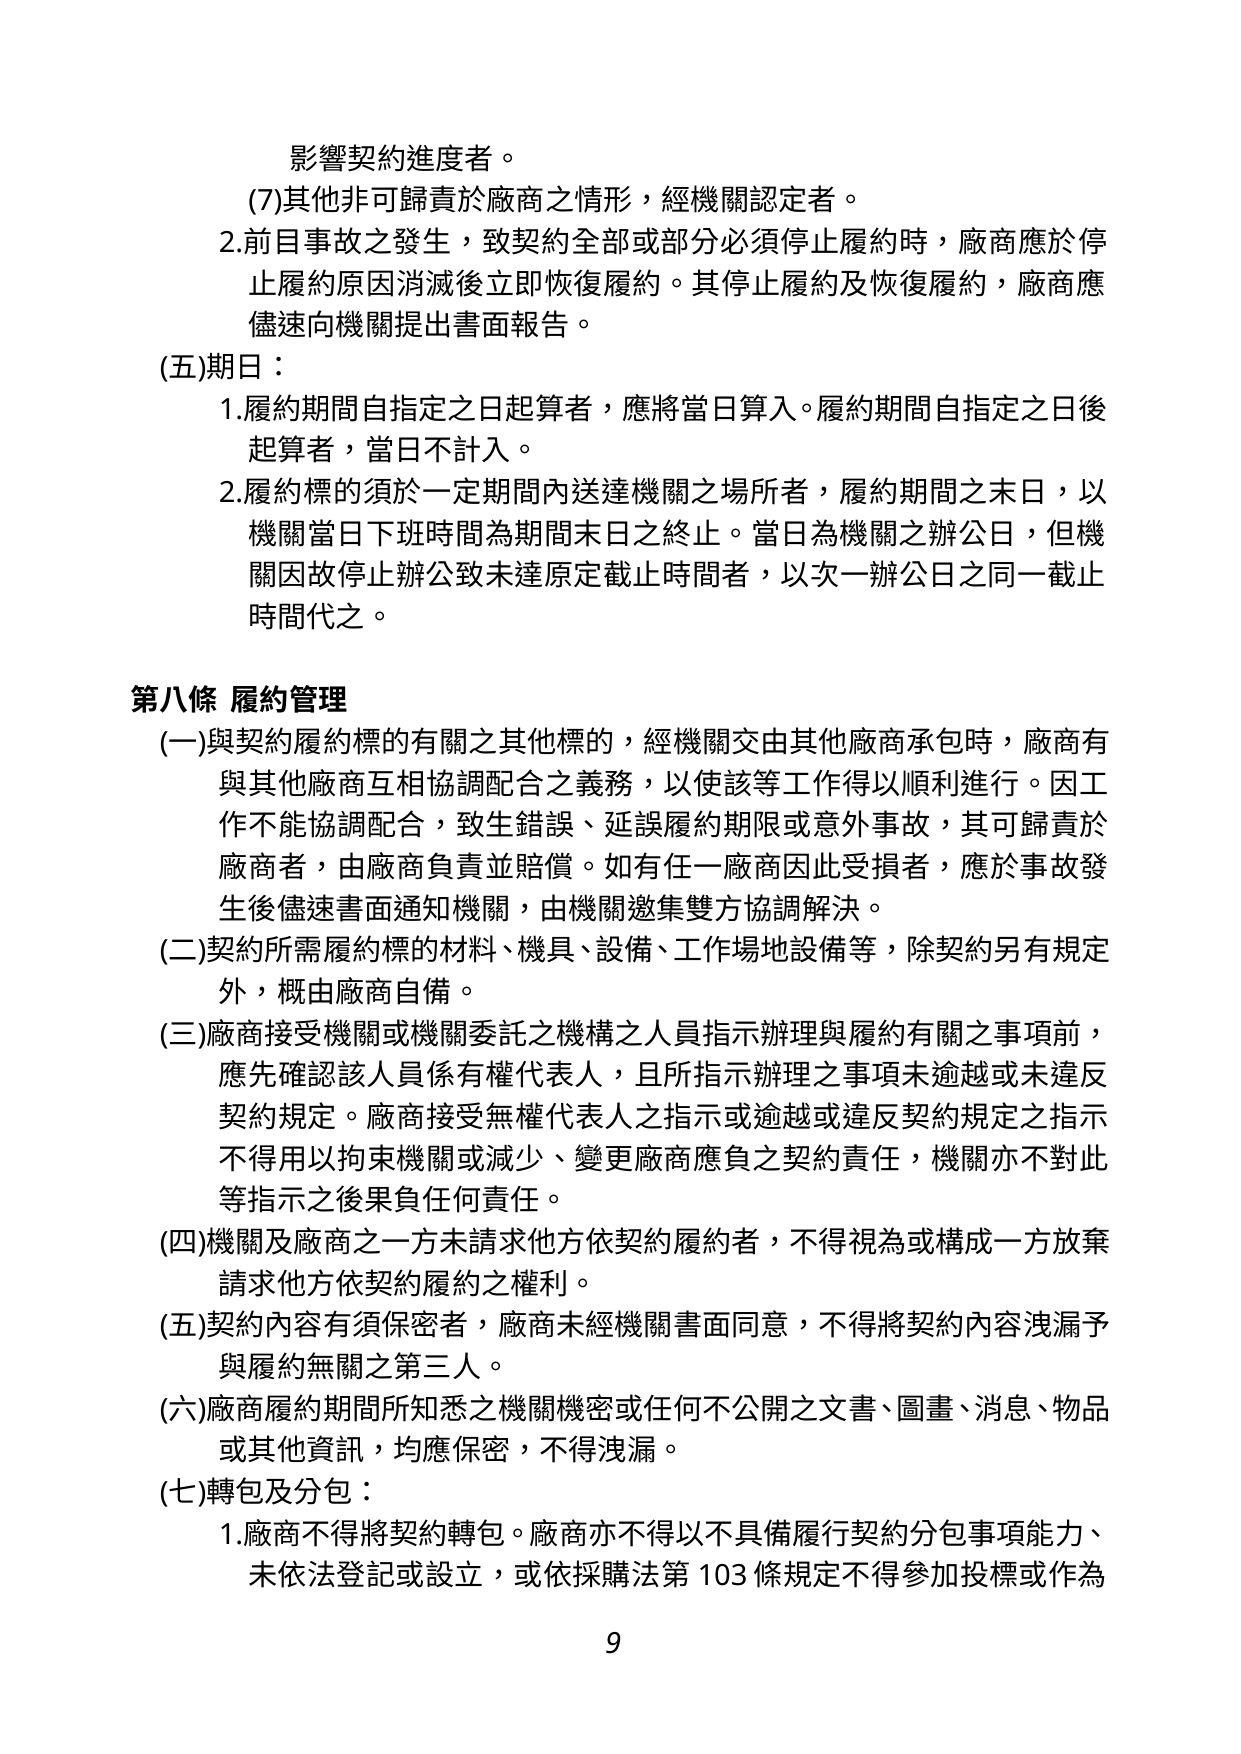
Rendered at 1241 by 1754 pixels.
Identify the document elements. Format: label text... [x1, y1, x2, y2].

text (七)轉包及分包： [159, 1469, 1110, 1511]
text (7)其他非可歸責於廠商之情形，經機關認定者。 [248, 177, 1110, 219]
text (五)期日： [159, 344, 1110, 386]
text 2.前目事故之發生，致契約全部或部分必須停止履約時，廠商應於停止履約原因消滅後立即恢復履約。其停止履約及恢復履約，廠商應儘速向機關提出書面報告。 [218, 219, 1108, 344]
text (六)廠商履約期間所知悉之機關機密或任何不公開之文書、圖畫、消息、物品或其他資訊，均應保密，不得洩漏。 [159, 1386, 1110, 1469]
text 第八條 履約管理 [130, 677, 1110, 719]
text 1.履約期間自指定之日起算者，應將當日算入。履約期間自指定之日後起算者，當日不計入。 [218, 386, 1108, 469]
text 影響契約進度者。 [248, 136, 1110, 177]
text (二)契約所需履約標的材料、機具、設備、工作場地設備等，除契約另有規定外，概由廠商自備。 [159, 927, 1110, 1011]
text (五)契約內容有須保密者，廠商未經機關書面同意，不得將契約內容洩漏予與履約無關之第三人。 [159, 1302, 1110, 1386]
text (一)與契約履約標的有關之其他標的，經機關交由其他廠商承包時，廠商有與其他廠商互相協調配合之義務，以使該等工作得以順利進行。因工作不能協調配合，致生錯誤、延誤履約期限或意外事故，其可歸責於廠商者，由廠商負責並賠償。如有任一廠商因此受損者，應於事故發生後儘速書面通知機關，由機關邀集雙方協調解決。 [159, 719, 1110, 927]
text 1.廠商不得將契約轉包。廠商亦不得以不具備履行契約分包事項能力、未依法登記或設立，或依採購法第103條規定不得參加投標或作為 [218, 1511, 1108, 1594]
text 2.履約標的須於一定期間內送達機關之場所者，履約期間之末日，以機關當日下班時間為期間末日之終止。當日為機關之辦公日，但機關因故停止辦公致未達原定截止時間者，以次一辦公日之同一截止時間代之。 [218, 469, 1108, 636]
text (四)機關及廠商之一方未請求他方依契約履約者，不得視為或構成一方放棄請求他方依契約履約之權利。 [159, 1219, 1110, 1302]
text (三)廠商接受機關或機關委託之機構之人員指示辦理與履約有關之事項前，應先確認該人員係有權代表人，且所指示辦理之事項未逾越或未違反契約規定。廠商接受無權代表人之指示或逾越或違反契約規定之指示，不得用以拘束機關或減少、變更廠商應負之契約責任，機關亦不對此等指示之後果負任何責任。 [159, 1011, 1110, 1219]
